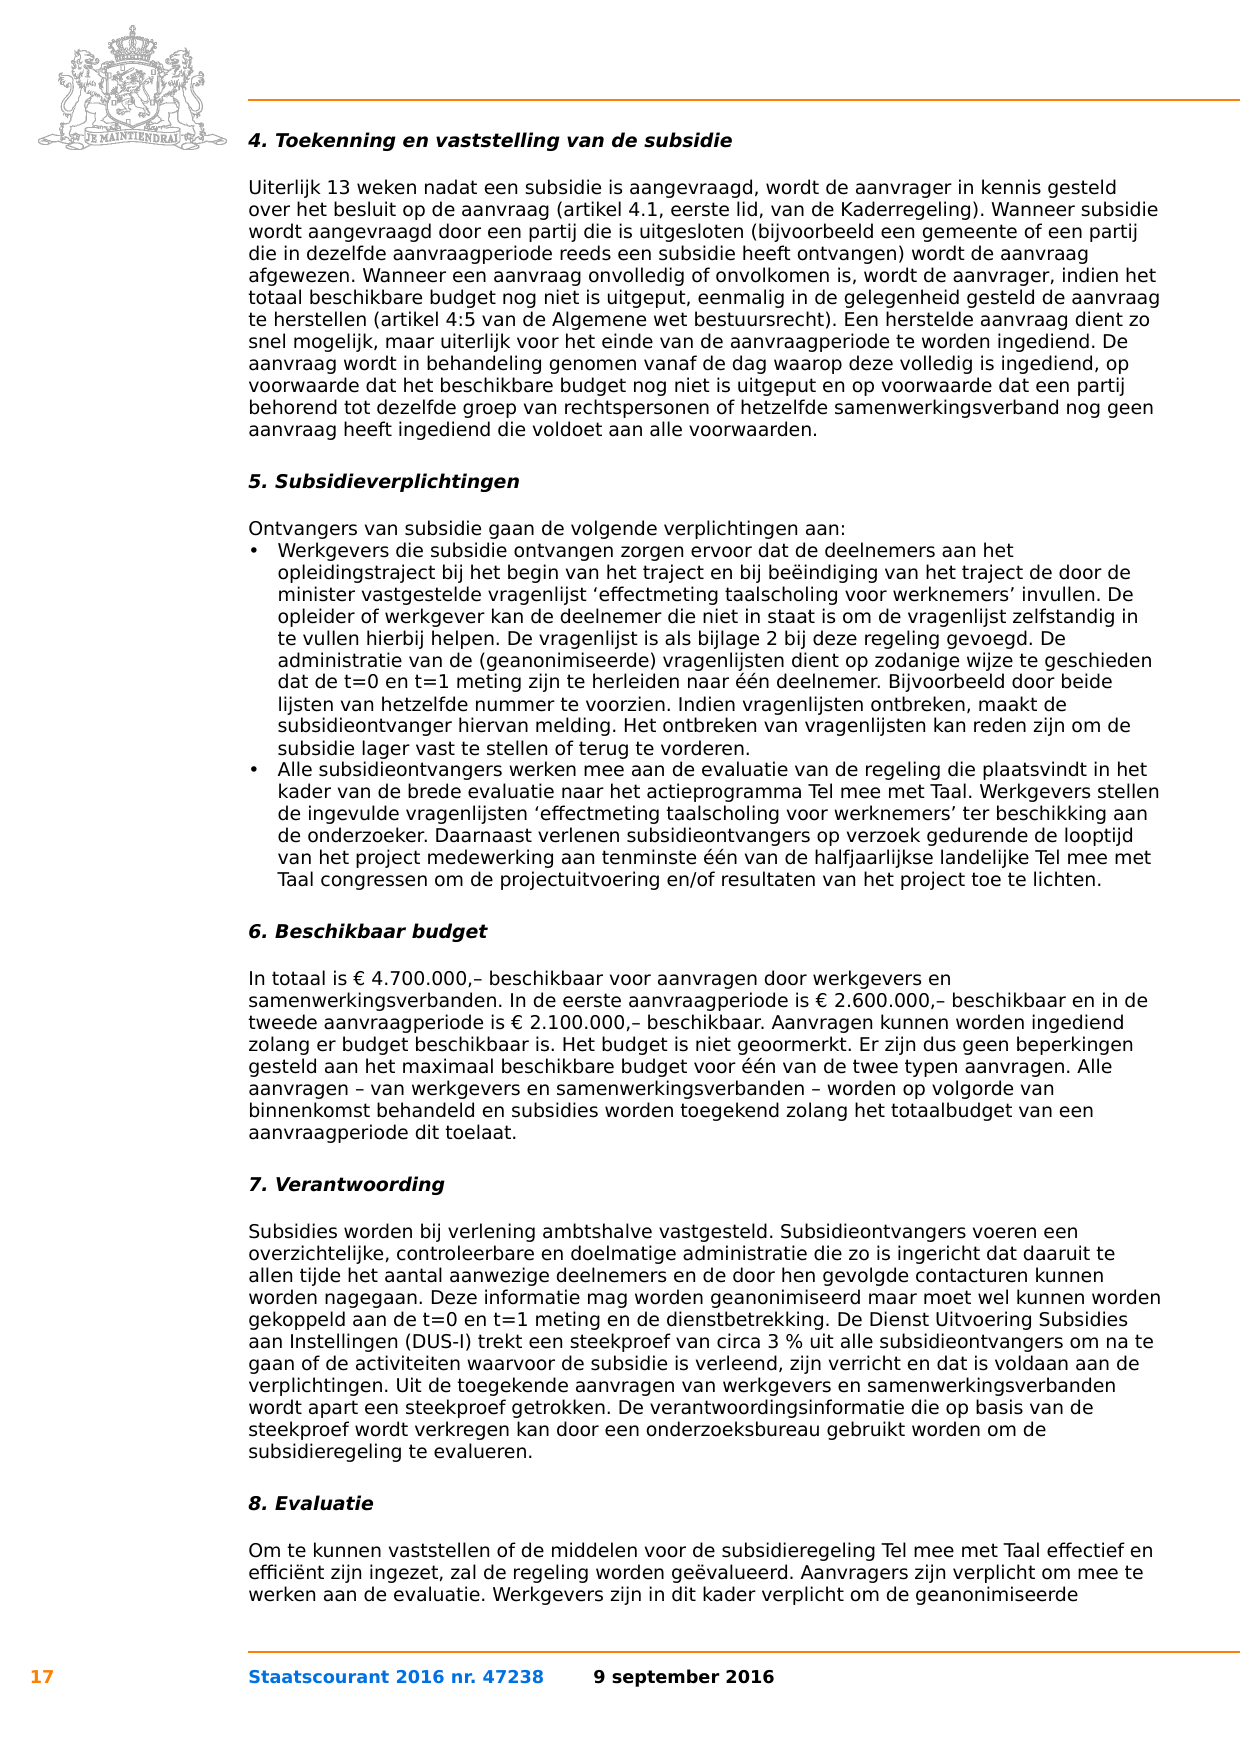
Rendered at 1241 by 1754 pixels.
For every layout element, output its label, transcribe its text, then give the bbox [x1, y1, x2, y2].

subtitle 6. Beschikbaar budget [248, 921, 1163, 943]
subtitle 8. Evaluatie [248, 1493, 1163, 1515]
text Ontvangers van subsidie gaan de volgende verplichtingen aan: [248, 518, 1163, 539]
text • Werkgevers die subsidie ontvangen zorgen ervoor dat de deelnemers aan het opleidingstraject bij het begin van het traject en bij beëindiging van het traject de door de minister vastgestelde vragenlijst ‘effectmeting taalscholing voor werknemers’ invullen. De opleider of werkgever kan de deelnemer die niet in staat is om de vragenlijst zelfstandig in te vullen hierbij helpen. De vragenlijst is als bijlage 2 bij deze regeling gevoegd. De administratie van de (geanonimiseerde) vragenlijsten dient op zodanige wijze te geschieden dat de t=0 en t=1 meting zijn te herleiden naar één deelnemer. Bijvoorbeeld door beide lijsten van hetzelfde nummer te voorzien. Indien vragenlijsten ontbreken, maakt de subsidieontvanger hiervan melding. Het ontbreken van vragenlijsten kan reden zijn om de subsidie lager vast te stellen of terug te vorderen. [248, 539, 1163, 759]
subtitle 7. Verantwoording [248, 1174, 1163, 1196]
picture [38, 25, 227, 150]
text • Alle subsidieontvangers werken mee aan de evaluatie van de regeling die plaatsvindt in het kader van de brede evaluatie naar het actieprogramma Tel mee met Taal. Werkgevers stellen de ingevulde vragenlijsten ‘effectmeting taalscholing voor werknemers’ ter beschikking aan de onderzoeker. Daarnaast verlenen subsidieontvangers op verzoek gedurende de looptijd van het project medewerking aan tenminste één van de halfjaarlijkse landelijke Tel mee met Taal congressen om de projectuitvoering en/of resultaten van het project toe te lichten. [248, 759, 1163, 891]
subtitle 4. Toekenning en vaststelling van de subsidie [248, 130, 1163, 152]
text In totaal is € 4.700.000,– beschikbaar voor aanvragen door werkgevers en samenwerkingsverbanden. In de eerste aanvraagperiode is € 2.600.000,– beschikbaar en in de tweede aanvraagperiode is € 2.100.000,– beschikbaar. Aanvragen kunnen worden ingediend zolang er budget beschikbaar is. Het budget is niet geoormerkt. Er zijn dus geen beperkingen gesteld aan het maximaal beschikbare budget voor één van de twee typen aanvragen. Alle aanvragen – van werkgevers en samenwerkingsverbanden – worden op volgorde van binnenkomst behandeld en subsidies worden toegekend zolang het totaalbudget van een aanvraagperiode dit toelaat. [248, 968, 1163, 1144]
text Om te kunnen vaststellen of de middelen voor de subsidieregeling Tel mee met Taal effectief en efficiënt zijn ingezet, zal de regeling worden geëvalueerd. Aanvragers zijn verplicht om mee te werken aan de evaluatie. Werkgevers zijn in dit kader verplicht om de geanonimiseerde [248, 1540, 1163, 1606]
subtitle 5. Subsidieverplichtingen [248, 471, 1163, 493]
text Subsidies worden bij verlening ambtshalve vastgesteld. Subsidieontvangers voeren een overzichtelijke, controleerbare en doelmatige administratie die zo is ingericht dat daaruit te allen tijde het aantal aanwezige deelnemers en de door hen gevolgde contacturen kunnen worden nagegaan. Deze informatie mag worden geanonimiseerd maar moet wel kunnen worden gekoppeld aan de t=0 en t=1 meting en de dienstbetrekking. De Dienst Uitvoering Subsidies aan Instellingen (DUS-I) trekt een steekproef van circa 3 % uit alle subsidieontvangers om na te gaan of de activiteiten waarvoor de subsidie is verleend, zijn verricht en dat is voldaan aan de verplichtingen. Uit de toegekende aanvragen van werkgevers en samenwerkingsverbanden wordt apart een steekproef getrokken. De verantwoordingsinformatie die op basis van de steekproef wordt verkregen kan door een onderzoeksbureau gebruikt worden om de subsidieregeling te evalueren. [248, 1221, 1163, 1463]
text Uiterlijk 13 weken nadat een subsidie is aangevraagd, wordt de aanvrager in kennis gesteld over het besluit op de aanvraag (artikel 4.1, eerste lid, van de Kaderregeling). Wanneer subsidie wordt aangevraagd door een partij die is uitgesloten (bijvoorbeeld een gemeente of een partij die in dezelfde aanvraagperiode reeds een subsidie heeft ontvangen) wordt de aanvraag afgewezen. Wanneer een aanvraag onvolledig of onvolkomen is, wordt de aanvrager, indien het totaal beschikbare budget nog niet is uitgeput, eenmalig in de gelegenheid gesteld de aanvraag te herstellen (artikel 4:5 van de Algemene wet bestuursrecht). Een herstelde aanvraag dient zo snel mogelijk, maar uiterlijk voor het einde van de aanvraagperiode te worden ingediend. De aanvraag wordt in behandeling genomen vanaf de dag waarop deze volledig is ingediend, op voorwaarde dat het beschikbare budget nog niet is uitgeput en op voorwaarde dat een partij behorend tot dezelfde groep van rechtspersonen of hetzelfde samenwerkingsverband nog geen aanvraag heeft ingediend die voldoet aan alle voorwaarden. [248, 177, 1163, 441]
